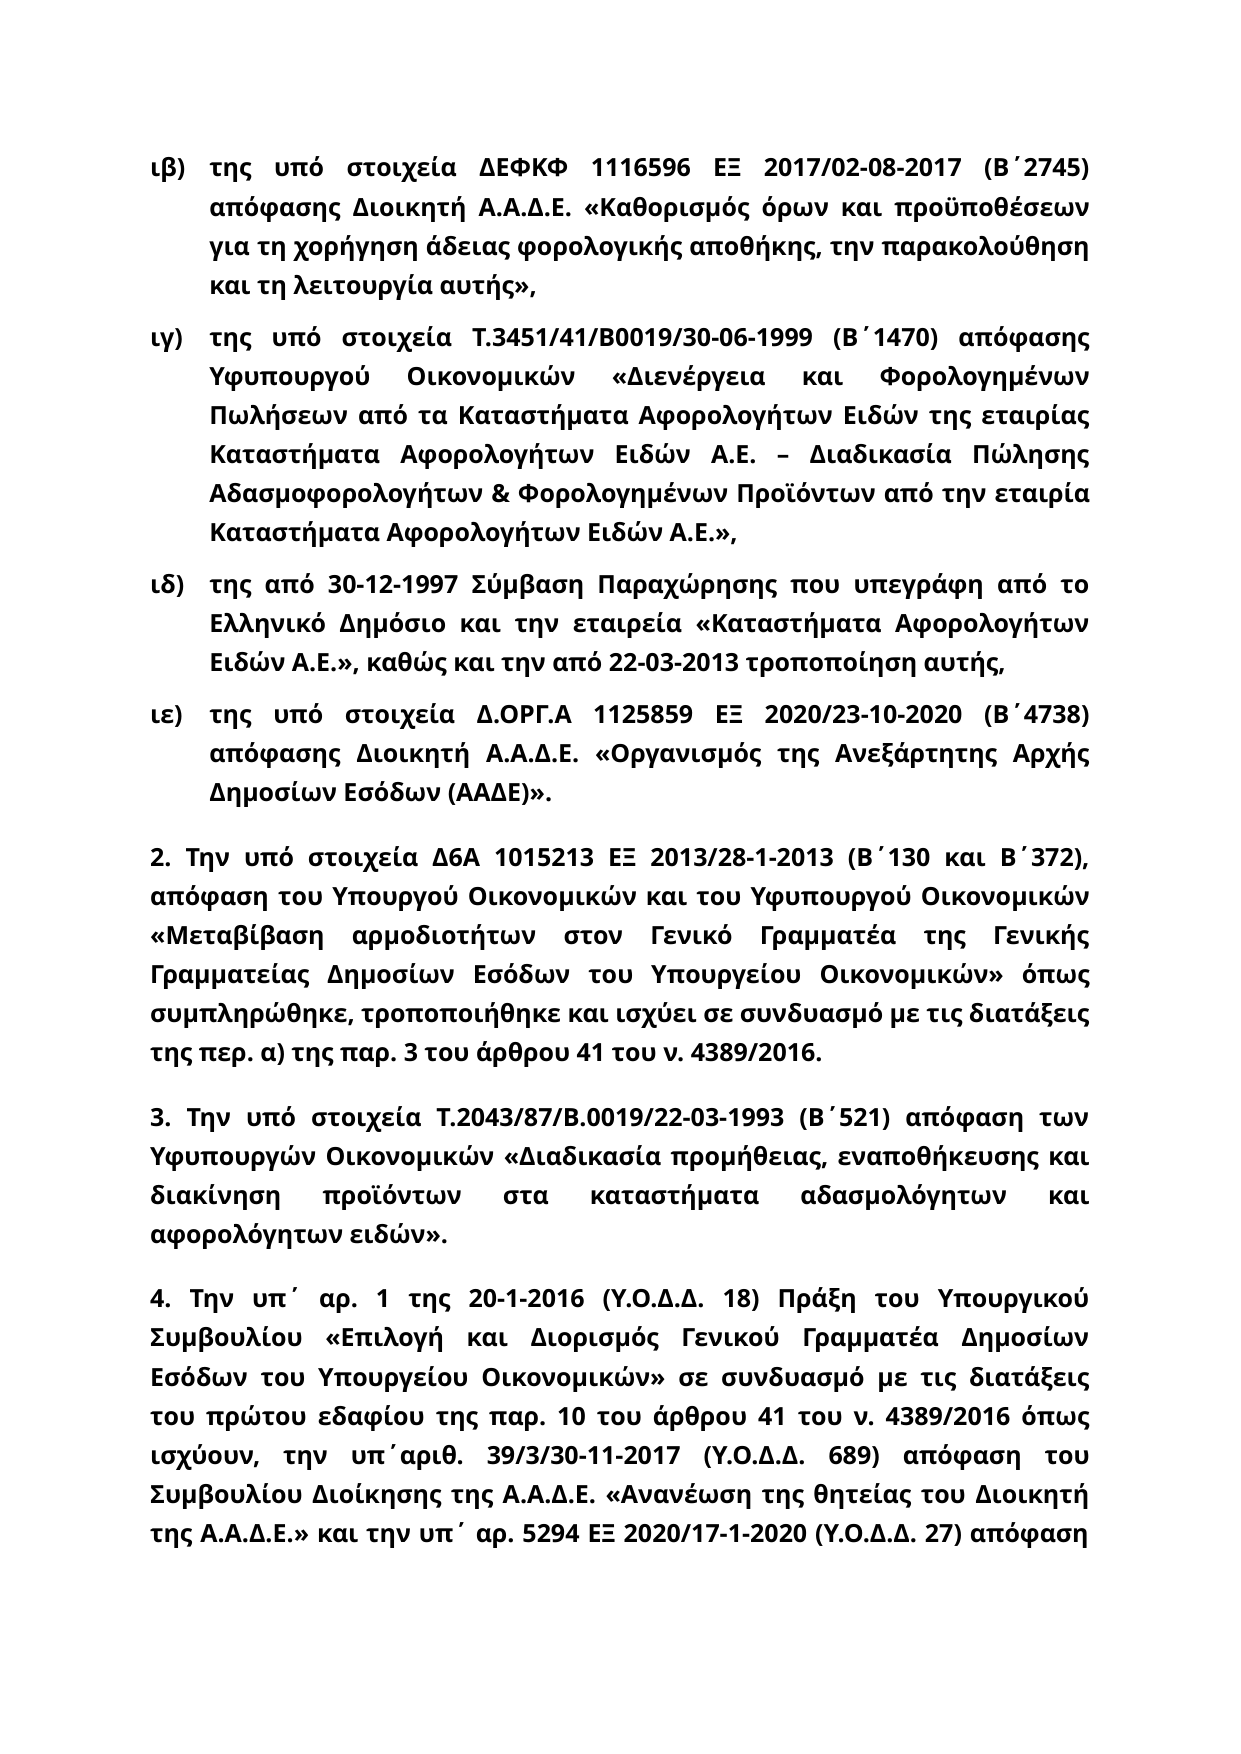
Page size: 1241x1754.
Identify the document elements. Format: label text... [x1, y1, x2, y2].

text 4. Την υπ΄ αρ. 1 της 20-1-2016 (Υ.Ο.Δ.Δ. 18) Πράξη του Υπουργικού Συμβουλίου «Επιλογή και Διορισμός Γενικού Γραμματέα Δημοσίων Εσόδων του Υπουργείου Οικονομικών» σε συνδυασμό με τις διατάξεις του πρώτου εδαφίου της παρ. 10 του άρθρου 41 του ν. 4389/2016 όπως ισχύουν, την υπ΄αριθ. 39/3/30-11-2017 (Υ.Ο.Δ.Δ. 689) απόφαση του Συμβουλίου Διοίκησης της Α.Α.Δ.Ε. «Ανανέωση της θητείας του Διοικητή της Α.Α.Δ.Ε.» και την υπ΄ αρ. 5294 ΕΞ 2020/17-1-2020 (Υ.Ο.Δ.Δ. 27) απόφαση [150, 1281, 1090, 1550]
list ιβ) της υπό στοιχεία ΔΕΦΚΦ 1116596 ΕΞ 2017/02-08-2017 (Β΄2745) απόφασης Διοικητή Α.Α.Δ.Ε. «Καθορισμός όρων και προϋποθέσεων για τη χορήγηση άδειας φορολογικής αποθήκης, την παρακολούθηση και τη λειτουργία αυτής», [150, 150, 1090, 302]
list ιγ) της υπό στοιχεία Τ.3451/41/Β0019/30-06-1999 (B΄1470) απόφασης Υφυπουργού Οικονομικών «Διενέργεια και Φορολογημένων Πωλήσεων από τα Καταστήματα Αφορολογήτων Ειδών της εταιρίας Καταστήματα Αφορολογήτων Ειδών Α.Ε. – Διαδικασία Πώλησης Αδασμοφορολογήτων & Φορολογημένων Προϊόντων από την εταιρία Καταστήματα Αφορολογήτων Ειδών Α.Ε.», [150, 319, 1090, 549]
list ιε) της υπό στοιχεία Δ.ΟΡΓ.Α 1125859 ΕΞ 2020/23-10-2020 (Β΄4738) απόφασης Διοικητή Α.Α.Δ.Ε. «Οργανισμός της Ανεξάρτητης Αρχής Δημοσίων Εσόδων (ΑΑΔΕ)». [150, 697, 1090, 809]
list ιδ) της από 30-12-1997 Σύμβαση Παραχώρησης που υπεγράφη από το Ελληνικό Δημόσιο και την εταιρεία «Καταστήματα Αφορολογήτων Ειδών Α.Ε.», καθώς και την από 22-03-2013 τροποποίηση αυτής, [150, 567, 1090, 679]
text 3. Την υπό στοιχεία Τ.2043/87/Β.0019/22-03-1993 (Β΄521) απόφαση των Υφυπουργών Οικονομικών «Διαδικασία προμήθειας, εναποθήκευσης και διακίνηση προϊόντων στα καταστήματα αδασμολόγητων και αφορολόγητων ειδών». [150, 1099, 1090, 1251]
text 2. Την υπό στοιχεία Δ6Α 1015213 ΕΞ 2013/28-1-2013 (Β΄130 και Β΄372), απόφαση του Υπουργού Οικονομικών και του Υφυπουργού Οικονομικών «Μεταβίβαση αρμοδιοτήτων στον Γενικό Γραμματέα της Γενικής Γραμματείας Δημοσίων Εσόδων του Υπουργείου Οικονομικών» όπως συμπληρώθηκε, τροποποιήθηκε και ισχύει σε συνδυασμό με τις διατάξεις της περ. α) της παρ. 3 του άρθρου 41 του ν. 4389/2016. [150, 839, 1090, 1069]
